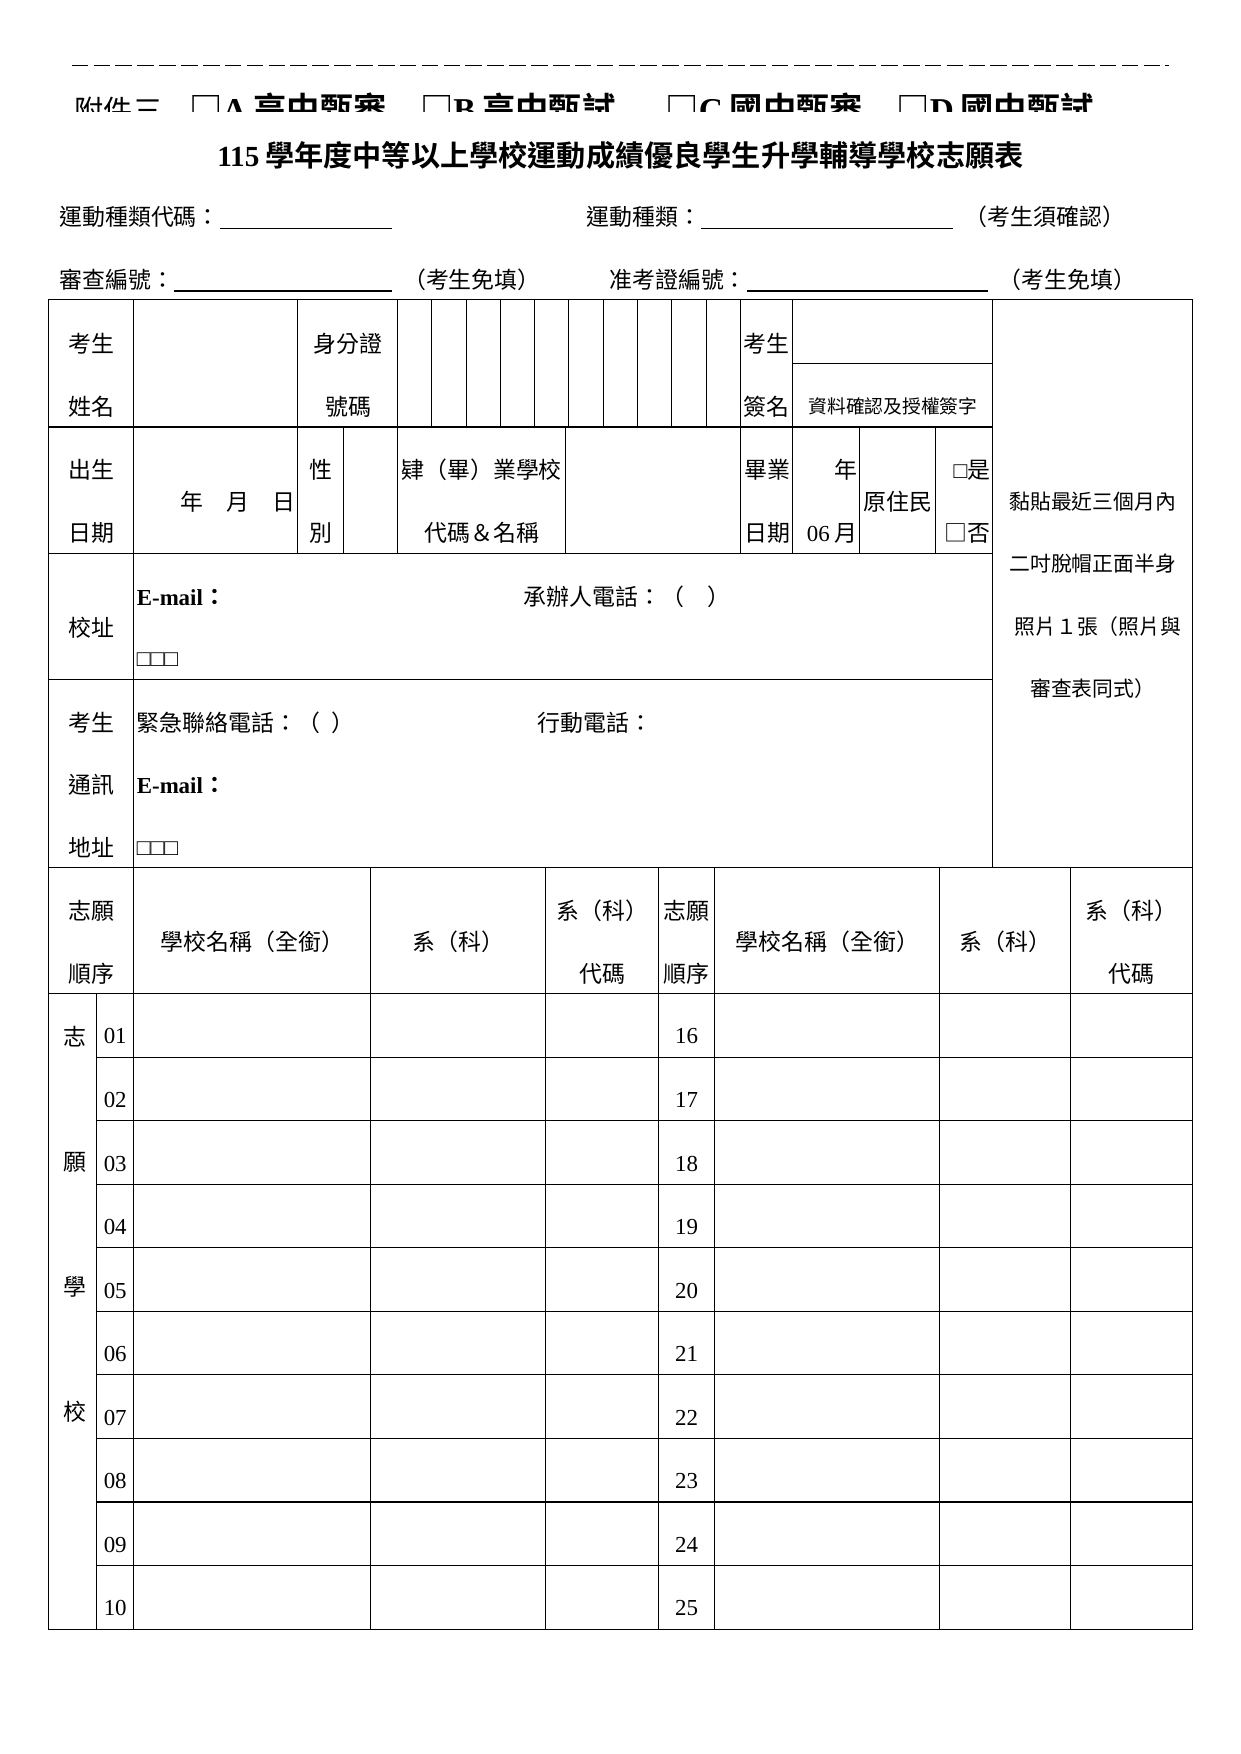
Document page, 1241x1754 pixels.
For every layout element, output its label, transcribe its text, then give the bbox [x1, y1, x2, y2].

table_header [501, 300, 534, 426]
table_cell E-mail： 承辦人電話：（ ） □□□ [134, 554, 992, 678]
table_cell [546, 1185, 658, 1247]
table_cell [344, 428, 397, 552]
table_header [432, 300, 466, 426]
table_cell 系（科） 代碼 [546, 868, 658, 993]
table_cell [134, 1248, 370, 1311]
table_cell 校址 [49, 554, 133, 678]
text 審查編號： （考生免填） 准考證編號： （考生免填） [59, 237, 1181, 299]
table_cell [546, 1375, 658, 1438]
table_cell 年 月 日 [134, 428, 297, 552]
table_cell [1071, 1312, 1192, 1374]
table_cell 緊急聯絡電話：（ ） 行動電話： E-mail： □□□ [134, 680, 992, 867]
table_cell 05 [97, 1248, 133, 1311]
table_cell [371, 1121, 545, 1184]
table_cell [940, 1439, 1070, 1501]
table_cell [715, 1503, 939, 1565]
table_cell 10 [97, 1566, 133, 1628]
table_cell [371, 994, 545, 1057]
table_cell [715, 1375, 939, 1438]
table_header [398, 300, 431, 426]
table_cell [940, 1566, 1070, 1628]
table_header 身分證 號碼 [298, 300, 397, 426]
table_header [638, 300, 671, 426]
table_cell [940, 1058, 1070, 1120]
table_cell 考生 通訊 地址 [49, 680, 133, 867]
table_cell [546, 1439, 658, 1501]
table_cell 年 06月 [793, 428, 859, 552]
text 運動種類代碼： 運動種類： （考生須確認） [59, 174, 1181, 237]
table_cell [371, 1375, 545, 1438]
table_cell [134, 1439, 370, 1501]
table_cell [715, 1058, 939, 1120]
table_cell 志 願 學 校 [49, 994, 96, 1628]
table_cell [715, 994, 939, 1057]
table_cell [134, 1121, 370, 1184]
table_cell 性 別 [298, 428, 343, 552]
table_cell 系（科） [371, 868, 545, 993]
table_header [604, 300, 637, 426]
table_cell [715, 1439, 939, 1501]
table_cell [715, 1185, 939, 1247]
table_cell 16 [659, 994, 714, 1057]
table_cell [134, 994, 370, 1057]
table_cell [546, 1503, 658, 1565]
table_cell [546, 994, 658, 1057]
table_cell 畢業 日期 [741, 428, 792, 552]
table_header 附件三 □A高中甄審 □B高中甄試 □C國中甄審 □D國中甄試 [72, 65, 1169, 112]
table_cell [546, 1248, 658, 1311]
table_cell 22 [659, 1375, 714, 1438]
table_cell [371, 1185, 545, 1247]
table_cell 19 [659, 1185, 714, 1247]
table_cell □是□否 [936, 428, 992, 552]
table_cell [371, 1058, 545, 1120]
table_cell 24 [659, 1503, 714, 1565]
table_cell [715, 1248, 939, 1311]
table_cell 25 [659, 1566, 714, 1628]
table_cell 學校名稱（全銜） [715, 868, 939, 993]
table_cell 07 [97, 1375, 133, 1438]
table_cell 23 [659, 1439, 714, 1501]
table_cell [546, 1058, 658, 1120]
table_cell 01 [97, 994, 133, 1057]
table_cell 學校名稱（全銜） [134, 868, 370, 993]
table_header [672, 300, 706, 426]
table_cell 肄（畢）業學校 代碼＆名稱 [398, 428, 565, 552]
table_cell [1071, 1375, 1192, 1438]
table_cell [1071, 1503, 1192, 1565]
table_cell 03 [97, 1121, 133, 1184]
table_cell [940, 1312, 1070, 1374]
table_cell 08 [97, 1439, 133, 1501]
table_cell [940, 1185, 1070, 1247]
table_cell [940, 1121, 1070, 1184]
table_cell [1071, 1439, 1192, 1501]
table_cell [546, 1566, 658, 1628]
table_header [569, 300, 603, 426]
table_cell [715, 1566, 939, 1628]
table_header [793, 300, 992, 363]
table_header [535, 300, 568, 426]
table_cell [134, 1503, 370, 1565]
table_cell [546, 1312, 658, 1374]
table_cell [546, 1121, 658, 1184]
table_cell [715, 1121, 939, 1184]
table_cell [1071, 1058, 1192, 1120]
table_cell 06 [97, 1312, 133, 1374]
table_cell 18 [659, 1121, 714, 1184]
table_cell 系（科） 代碼 [1071, 868, 1192, 993]
table_cell [940, 1375, 1070, 1438]
table_cell [940, 1503, 1070, 1565]
table_cell [371, 1312, 545, 1374]
table_cell 志願 順序 [659, 868, 714, 993]
table_cell [134, 1185, 370, 1247]
table_cell 系（科） [940, 868, 1070, 993]
table_cell 04 [97, 1185, 133, 1247]
table_cell 資料確認及授權簽字 [793, 364, 992, 426]
table_cell 20 [659, 1248, 714, 1311]
table_header [134, 300, 297, 426]
table_cell 17 [659, 1058, 714, 1120]
table_cell [134, 1058, 370, 1120]
table_cell [371, 1503, 545, 1565]
table_cell 志願 順序 [49, 868, 133, 993]
table_header [467, 300, 500, 426]
table_cell [371, 1248, 545, 1311]
table_cell 21 [659, 1312, 714, 1374]
table_cell [940, 1248, 1070, 1311]
table_cell [134, 1566, 370, 1628]
table_cell [566, 428, 740, 552]
table_cell 09 [97, 1503, 133, 1565]
table_header 考生 姓名 [49, 300, 133, 426]
table_cell 原住民 [860, 428, 935, 552]
table_cell [134, 1312, 370, 1374]
table_cell 02 [97, 1058, 133, 1120]
table_cell [1071, 1121, 1192, 1184]
table_cell [134, 1375, 370, 1438]
table_cell [1071, 1566, 1192, 1628]
table_cell [940, 994, 1070, 1057]
table_cell [371, 1566, 545, 1628]
table_cell [1071, 994, 1192, 1057]
table_cell 出生 日期 [49, 428, 133, 552]
table_cell [1071, 1248, 1192, 1311]
table_header [707, 300, 740, 426]
table_cell [1071, 1185, 1192, 1247]
text 115學年度中等以上學校運動成績優良學生升學輔導學校志願表 [59, 112, 1181, 174]
table_cell [371, 1439, 545, 1501]
table_header 考生 簽名 [741, 300, 792, 426]
table_cell [715, 1312, 939, 1374]
table_header 黏貼最近三個月內 二吋脫帽正面半身 照片１張（照片與審查表同式） [993, 300, 1192, 867]
